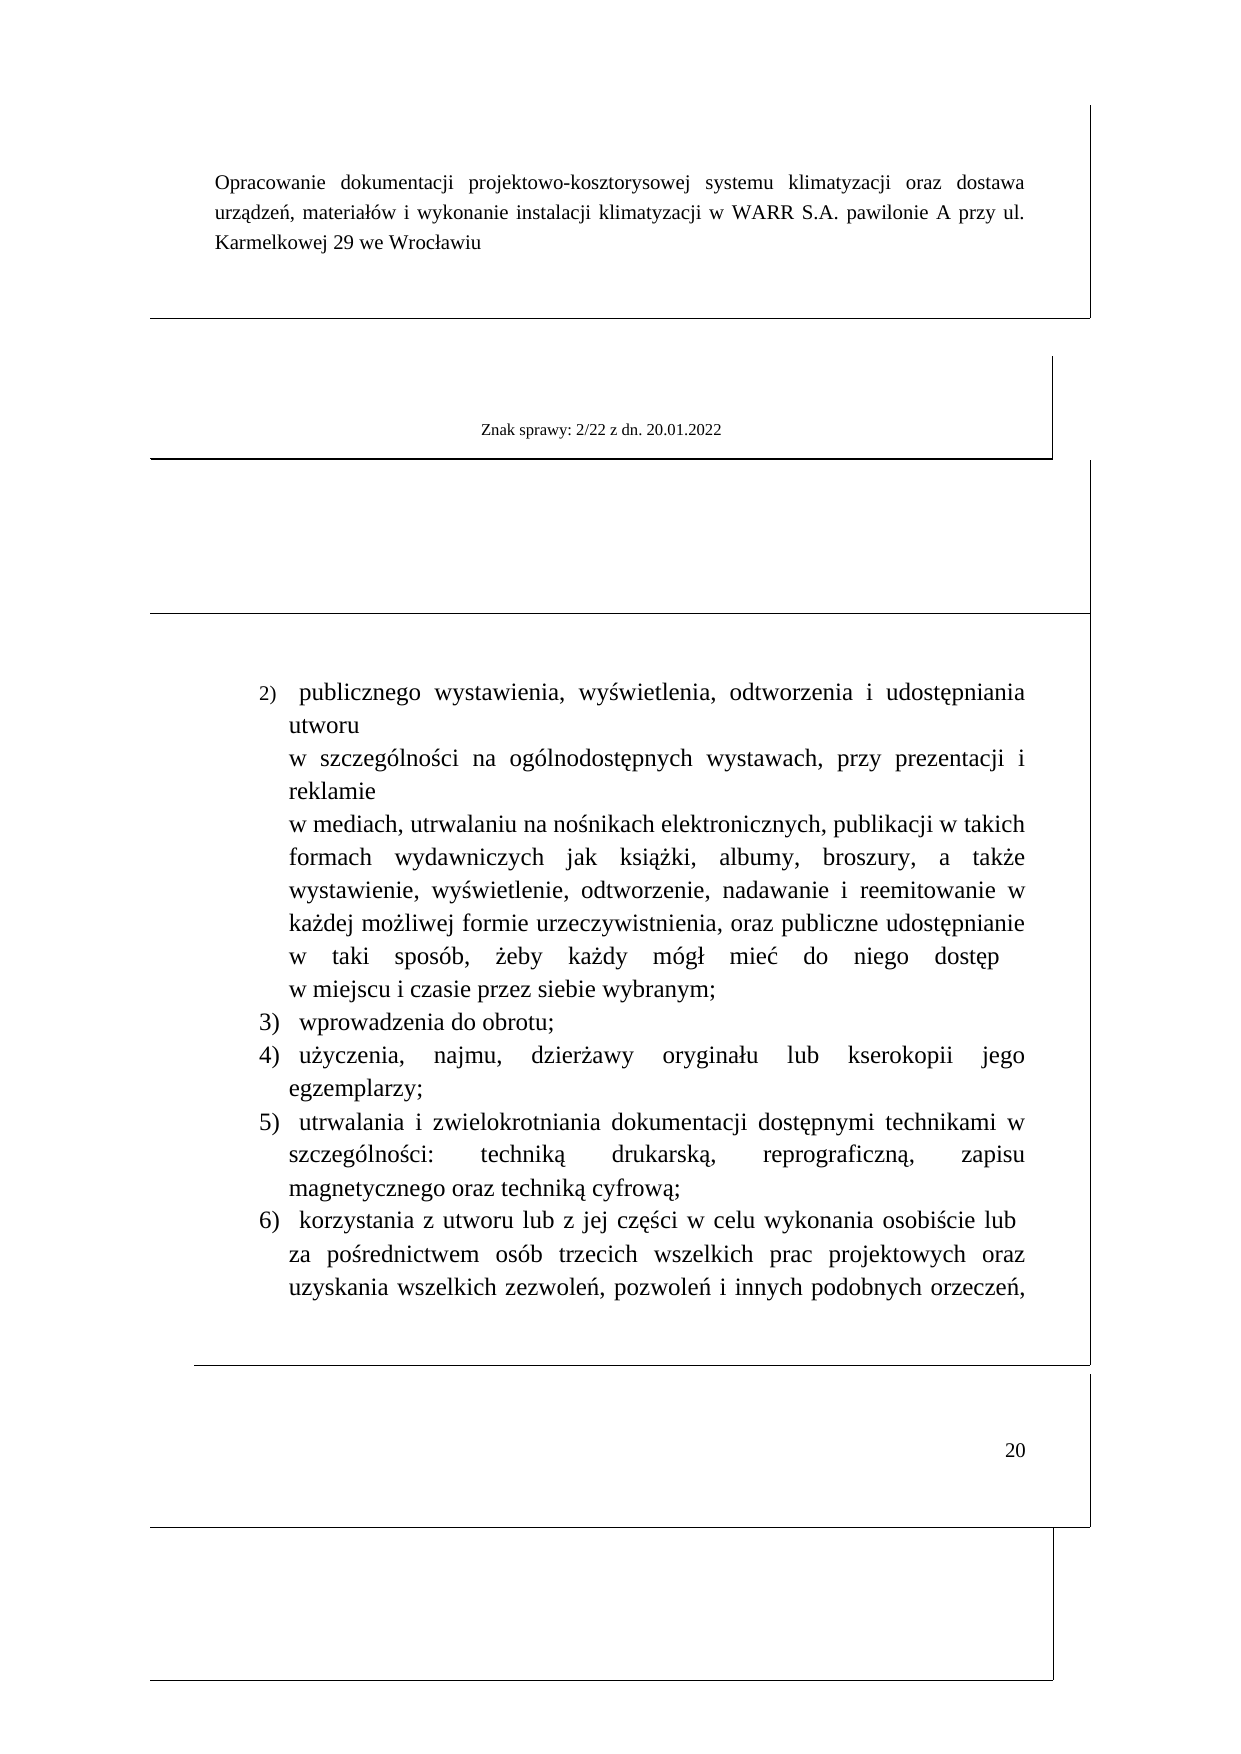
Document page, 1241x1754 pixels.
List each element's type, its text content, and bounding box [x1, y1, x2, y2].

list użyczenia, najmu, dzierżawy oryginału lub kserokopii jego egzemplarzy; [194, 976, 1090, 1042]
list korzystania z utworu lub z jej części w celu wykonania osobiście lub za pośrednictwem osób trzecich wszelkich prac projektowych oraz uzyskania wszelkich zezwoleń, pozwoleń i innych podobnych orzeczeń, niezbędnych do zaprojektowania, wykonania, eksploatacji i rozporządzania inwestycją; [194, 1141, 1090, 1365]
list publicznego wystawienia, wyświetlenia, odtworzenia i udostępniania utworu w szczególności na ogólnodostępnych wystawach, przy prezentacji i reklamie w mediach, utrwalaniu na nośnikach elektronicznych, publikacji w takich formach wydawniczych jak książki, albumy, broszury, a także wystawienie, wyświetlenie, odtworzenie, nadawanie i reemitowanie w każdej możliwej formie urzeczywistnienia, oraz publiczne udostępnianie w taki sposób, żeby każdy mógł mieć do niego dostęp w miejscu i czasie przez siebie wybranym; [194, 613, 1090, 943]
list utrwalania i zwielokrotniania dokumentacji dostępnymi technikami w szczególności: techniką drukarską, reprograficzną, zapisu magnetycznego oraz techniką cyfrową; [194, 1042, 1090, 1141]
list wprowadzenia do obrotu; [194, 943, 1090, 976]
